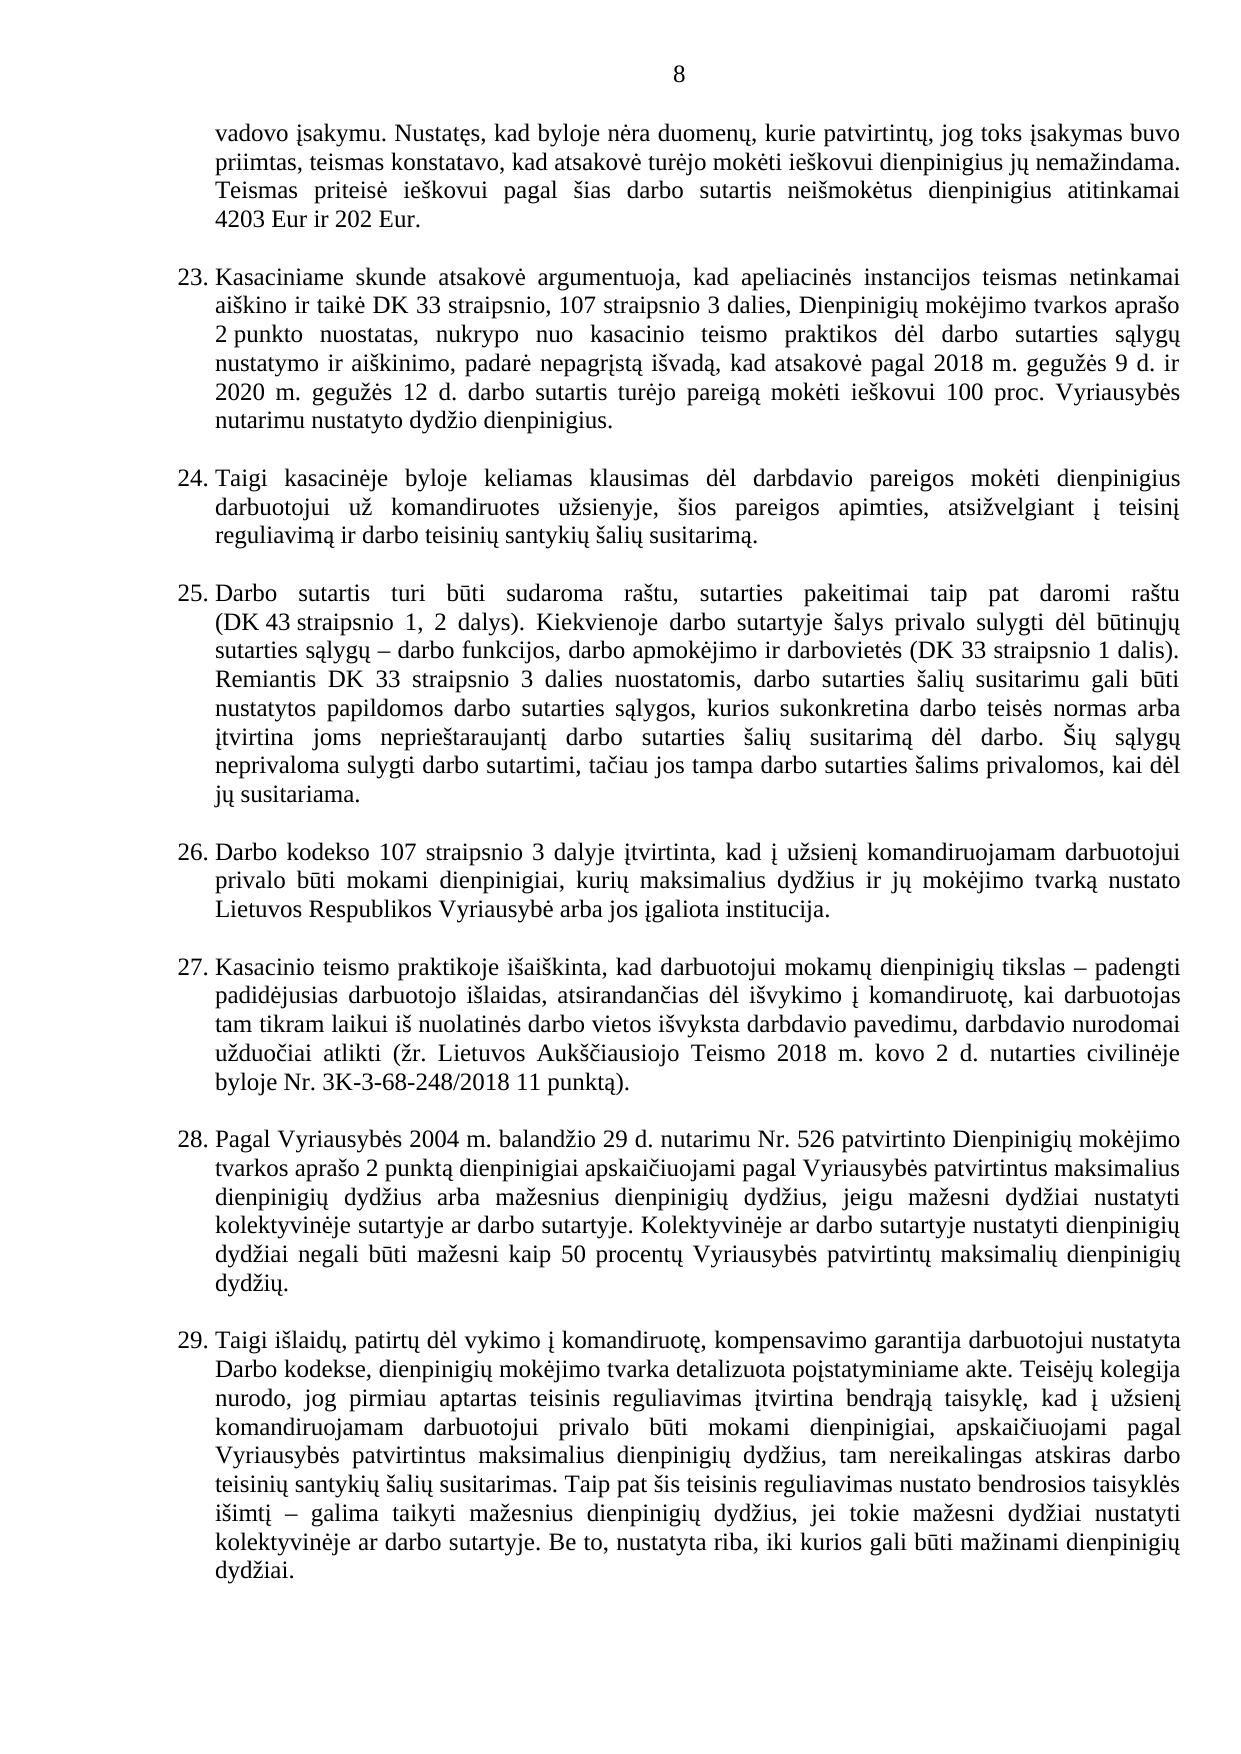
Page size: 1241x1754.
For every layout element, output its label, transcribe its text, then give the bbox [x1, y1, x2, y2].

text 29. Taigi išlaidų, patirtų dėl vykimo į komandiruotę, kompensavimo garantija darbuotojui nustatyta Darbo kodekse, dienpinigių mokėjimo tvarka detalizuota poįstatyminiame akte. Teisėjų kolegija nurodo, jog pirmiau aptartas teisinis reguliavimas įtvirtina bendrąją taisyklę, kad į užsienį komandiruojamam darbuotojui privalo būti mokami dienpinigiai, apskaičiuojami pagal Vyriausybės patvirtintus maksimalius dienpinigių dydžius, tam nereikalingas atskiras darbo teisinių santykių šalių susitarimas. Taip pat šis teisinis reguliavimas nustato bendrosios taisyklės išimtį – galima taikyti mažesnius dienpinigių dydžius, jei tokie mažesni dydžiai nustatyti kolektyvinėje ar darbo sutartyje. Be to, nustatyta riba, iki kurios gali būti mažinami dienpinigių dydžiai. [177, 1326, 1181, 1584]
text vadovo įsakymu. Nustatęs, kad byloje nėra duomenų, kurie patvirtintų, jog toks įsakymas buvo priimtas, teismas konstatavo, kad atsakovė turėjo mokėti ieškovui dienpinigius jų nemažindama. Teismas priteisė ieškovui pagal šias darbo sutartis neišmokėtus dienpinigius atitinkamai 4203 Eur ir 202 Eur. [177, 118, 1181, 233]
text 23. Kasaciniame skunde atsakovė argumentuoja, kad apeliacinės instancijos teismas netinkamai aiškino ir taikė DK 33 straipsnio, 107 straipsnio 3 dalies, Dienpinigių mokėjimo tvarkos aprašo 2 punkto nuostatas, nukrypo nuo kasacinio teismo praktikos dėl darbo sutarties sąlygų nustatymo ir aiškinimo, padarė nepagrįstą išvadą, kad atsakovė pagal 2018 m. gegužės 9 d. ir 2020 m. gegužės 12 d. darbo sutartis turėjo pareigą mokėti ieškovui 100 proc. Vyriausybės nutarimu nustatyto dydžio dienpinigius. [177, 262, 1181, 434]
text 27. Kasacinio teismo praktikoje išaiškinta, kad darbuotojui mokamų dienpinigių tikslas – padengti padidėjusias darbuotojo išlaidas, atsirandančias dėl išvykimo į komandiruotę, kai darbuotojas tam tikram laikui iš nuolatinės darbo vietos išvyksta darbdavio pavedimu, darbdavio nurodomai užduočiai atlikti (žr. Lietuvos Aukščiausiojo Teismo 2018 m. kovo 2 d. nutarties civilinėje byloje Nr. 3K-3-68-248/2018 11 punktą). [177, 952, 1181, 1096]
text 26. Darbo kodekso 107 straipsnio 3 dalyje įtvirtinta, kad į užsienį komandiruojamam darbuotojui privalo būti mokami dienpinigiai, kurių maksimalius dydžius ir jų mokėjimo tvarką nustato Lietuvos Respublikos Vyriausybė arba jos įgaliota institucija. [177, 837, 1181, 923]
text 28. Pagal Vyriausybės 2004 m. balandžio 29 d. nutarimu Nr. 526 patvirtinto Dienpinigių mokėjimo tvarkos aprašo 2 punktą dienpinigiai apskaičiuojami pagal Vyriausybės patvirtintus maksimalius dienpinigių dydžius arba mažesnius dienpinigių dydžius, jeigu mažesni dydžiai nustatyti kolektyvinėje sutartyje ar darbo sutartyje. Kolektyvinėje ar darbo sutartyje nustatyti dienpinigių dydžiai negali būti mažesni kaip 50 procentų Vyriausybės patvirtintų maksimalių dienpinigių dydžių. [177, 1124, 1181, 1297]
text 24. Taigi kasacinėje byloje keliamas klausimas dėl darbdavio pareigos mokėti dienpinigius darbuotojui už komandiruotes užsienyje, šios pareigos apimties, atsižvelgiant į teisinį reguliavimą ir darbo teisinių santykių šalių susitarimą. [177, 463, 1181, 549]
text 25. Darbo sutartis turi būti sudaroma raštu, sutarties pakeitimai taip pat daromi raštu (DK 43 straipsnio 1, 2 dalys). Kiekvienoje darbo sutartyje šalys privalo sulygti dėl būtinųjų sutarties sąlygų – darbo funkcijos, darbo apmokėjimo ir darbovietės (DK 33 straipsnio 1 dalis). Remiantis DK 33 straipsnio 3 dalies nuostatomis, darbo sutarties šalių susitarimu gali būti nustatytos papildomos darbo sutarties sąlygos, kurios sukonkretina darbo teisės normas arba įtvirtina joms neprieštaraujantį darbo sutarties šalių susitarimą dėl darbo. Šių sąlygų neprivaloma sulygti darbo sutartimi, tačiau jos tampa darbo sutarties šalims privalomos, kai dėl jų susitariama. [177, 578, 1181, 808]
